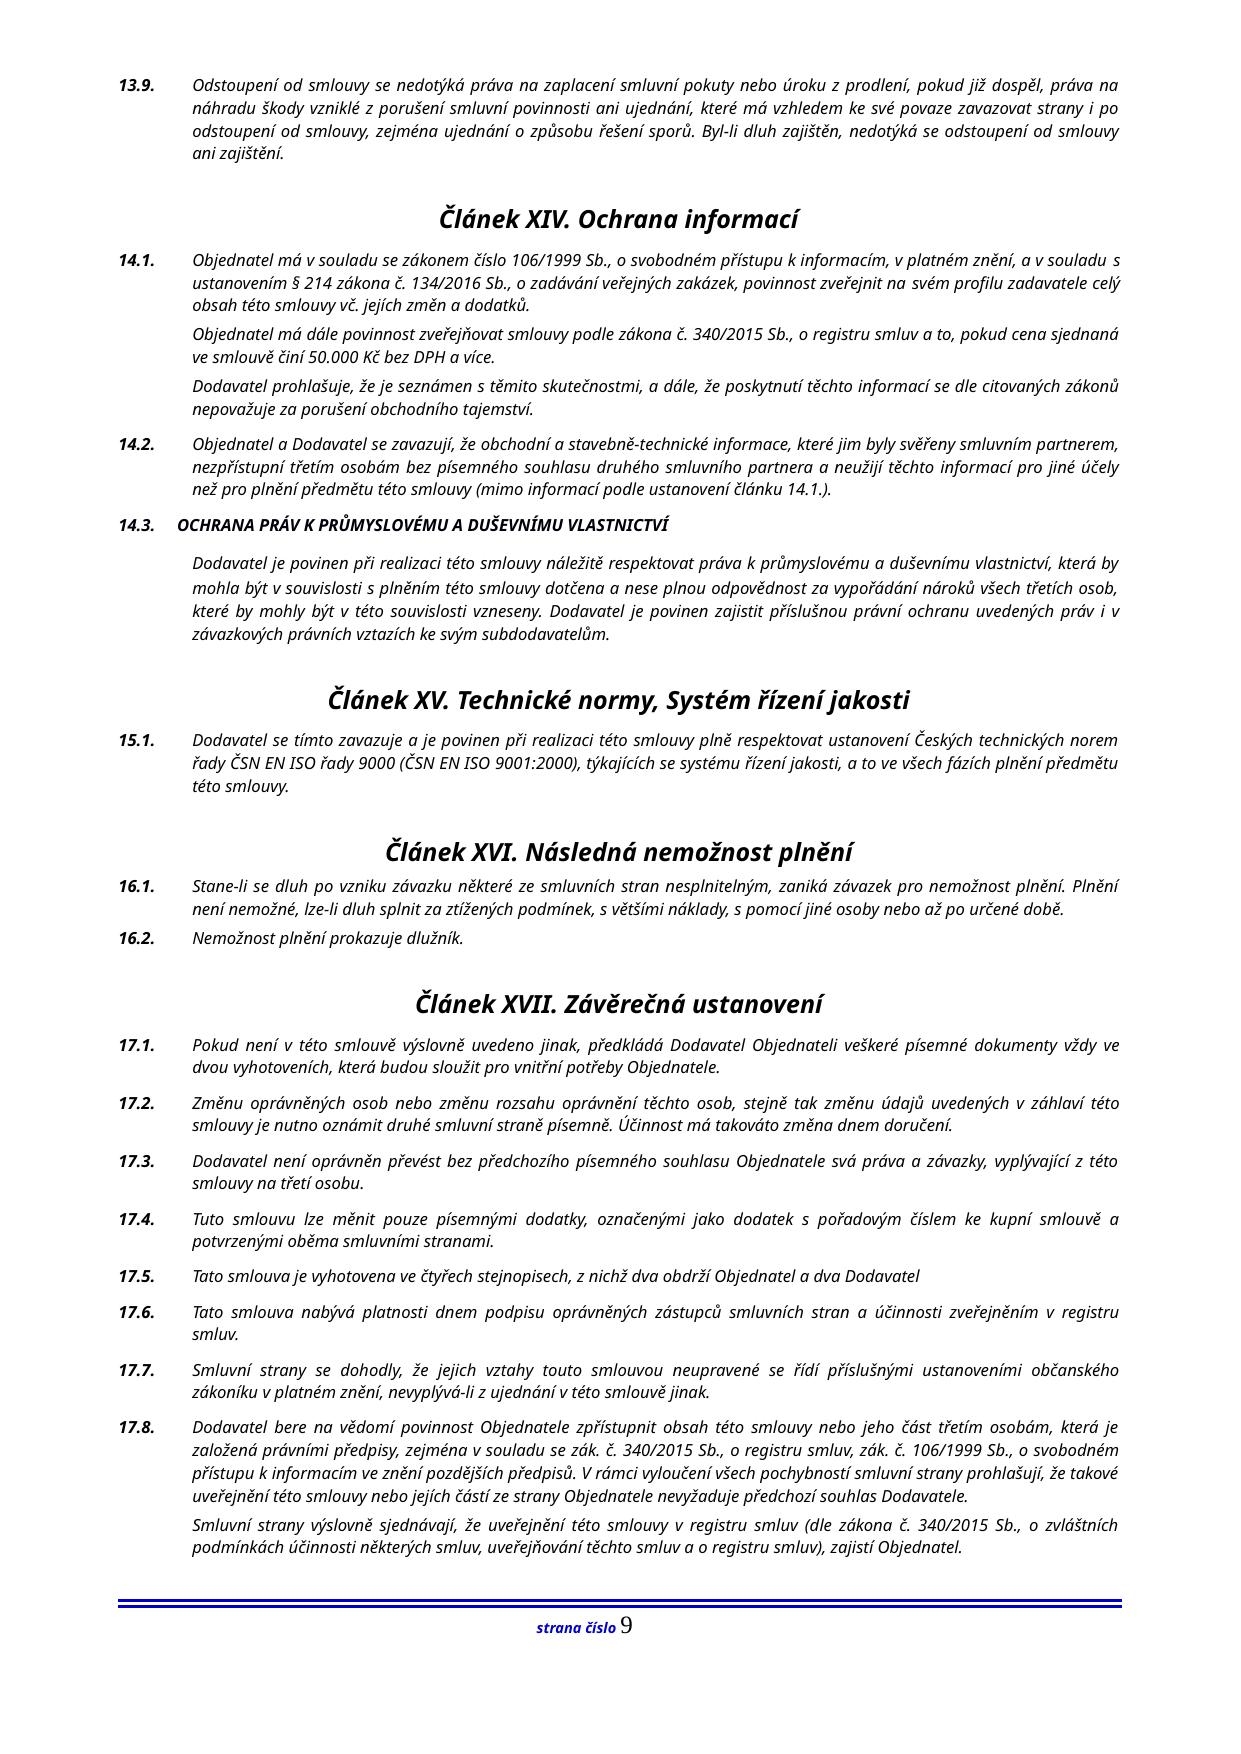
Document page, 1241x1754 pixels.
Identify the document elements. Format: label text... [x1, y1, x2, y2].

text 14.1. Objednatel má v souladu se zákonem číslo 106/1999 Sb., o svobodném přístupu k informacím, v platném znění, a v souladu s ustanovením § 214 zákona č. 134/2016 Sb., o zadávání veřejných zakázek, povinnost zveřejnit na svém profilu zadavatele celý obsah této smlouvy vč. jejích změn a dodatků. [118, 249, 1122, 317]
text Dodavatel prohlašuje, že je seznámen s těmito skutečnostmi, a dále, že poskytnutí těchto informací se dle citovaných zákonů nepovažuje za porušení obchodního tajemství. [118, 375, 1122, 420]
text Dodavatel je povinen při realizaci této smlouvy náležitě respektovat práva k průmyslovému a duševnímu vlastnictví, která by mohla být v souvislosti s plněním této smlouvy dotčena a nese plnou odpovědnost za vypořádání nároků všech třetích osob, které by mohly být v této souvislosti vzneseny. Dodavatel je povinen zajistit příslušnou právní ochranu uvedených práv i v závazkových právních vztazích ke svým subdodavatelům. [118, 548, 1122, 645]
text 16.1. Stane-li se dluh po vzniku závazku některé ze smluvních stran nesplnitelným, zaniká závazek pro nemožnost plnění. Plnění není nemožné, lze-li dluh splnit za ztížených podmínek, s většími náklady, s pomocí jiné osoby nebo až po určené době. [118, 875, 1122, 920]
text 17.6. Tato smlouva nabývá platnosti dnem podpisu oprávněných zástupců smluvních stran a účinnosti zveřejněním v registru smluv. [118, 1300, 1122, 1346]
text Objednatel má dále povinnost zveřejňovat smlouvy podle zákona č. 340/2015 Sb., o registru smluv a to, pokud cena sjednaná ve smlouvě činí 50.000 Kč bez DPH a více. [118, 323, 1122, 368]
text 15.1. Dodavatel se tímto zavazuje a je povinen při realizaci této smlouvy plně respektovat ustanovení Českých technických norem řady ČSN EN ISO řady 9000 (ČSN EN ISO 9001:2000), týkajících se systému řízení jakosti, a to ve všech fázích plnění předmětu této smlouvy. [118, 729, 1122, 797]
text 17.7. Smluvní strany se dohodly, že jejich vztahy touto smlouvou neupravené se řídí příslušnými ustanoveními občanského zákoníku v platném znění, nevyplývá-li z ujednání v této smlouvě jinak. [118, 1358, 1122, 1403]
text Článek XVII. Závěrečná ustanovení [118, 987, 1122, 1021]
text 17.4. Tuto smlouvu lze měnit pouze písemnými dodatky, označenými jako dodatek s pořadovým číslem ke kupní smlouvě a potvrzenými oběma smluvními stranami. [118, 1207, 1122, 1252]
text 17.3. Dodavatel není oprávněn převést bez předchozího písemného souhlasu Objednatele svá práva a závazky, vyplývající z této smlouvy na třetí osobu. [118, 1149, 1122, 1194]
text Článek XVI. Následná nemožnost plnění [118, 834, 1122, 869]
subtitle 14.3. ochrana práv k průmyslOvému a duševnímu vlastnictví [118, 513, 1122, 536]
text 17.5. Tato smlouva je vyhotovena ve čtyřech stejnopisech, z nichž dva obdrží Objednatel a dva Dodavatel [118, 1265, 1122, 1288]
text Článek XIV. Ochrana informací [118, 202, 1122, 236]
text 17.2. Změnu oprávněných osob nebo změnu rozsahu oprávnění těchto osob, stejně tak změnu údajů uvedených v záhlaví této smlouvy je nutno oznámit druhé smluvní straně písemně. Účinnost má takováto změna dnem doručení. [118, 1091, 1122, 1137]
text 14.2. Objednatel a Dodavatel se zavazují, že obchodní a stavebně-technické informace, které jim byly svěřeny smluvním partnerem, nezpřístupní třetím osobám bez písemného souhlasu druhého smluvního partnera a neužijí těchto informací pro jiné účely než pro plnění předmětu této smlouvy (mimo informací podle ustanovení článku 14.1.). [118, 433, 1122, 501]
text Smluvní strany výslovně sjednávají, že uveřejnění této smlouvy v registru smluv (dle zákona č. 340/2015 Sb., o zvláštních podmínkách účinnosti některých smluv, uveřejňování těchto smluv a o registru smluv), zajistí Objednatel. [118, 1513, 1122, 1558]
text Článek XV. Technické normy, Systém řízení jakosti [118, 682, 1122, 716]
text 17.1. Pokud není v této smlouvě výslovně uvedeno jinak, předkládá Dodavatel Objednateli veškeré písemné dokumenty vždy ve dvou vyhotoveních, která budou sloužit pro vnitřní potřeby Objednatele. [118, 1033, 1122, 1079]
text 13.9. Odstoupení od smlouvy se nedotýká práva na zaplacení smluvní pokuty nebo úroku z prodlení, pokud již dospěl, práva na náhradu škody vzniklé z porušení smluvní povinnosti ani ujednání, které má vzhledem ke své povaze zavazovat strany i po odstoupení od smlouvy, zejména ujednání o způsobu řešení sporů. Byl-li dluh zajištěn, nedotýká se odstoupení od smlouvy ani zajištění. [118, 74, 1122, 164]
text 16.2. Nemožnost plnění prokazuje dlužník. [118, 927, 1122, 949]
text 17.8. Dodavatel bere na vědomí povinnost Objednatele zpřístupnit obsah této smlouvy nebo jeho část třetím osobám, která je založená právními předpisy, zejména v souladu se zák. č. 340/2015 Sb., o registru smluv, zák. č. 106/1999 Sb., o svobodném přístupu k informacím ve znění pozdějších předpisů. V rámci vyloučení všech pochybností smluvní strany prohlašují, že takové uveřejnění této smlouvy nebo jejích částí ze strany Objednatele nevyžaduje předchozí souhlas Dodavatele. [118, 1416, 1122, 1507]
